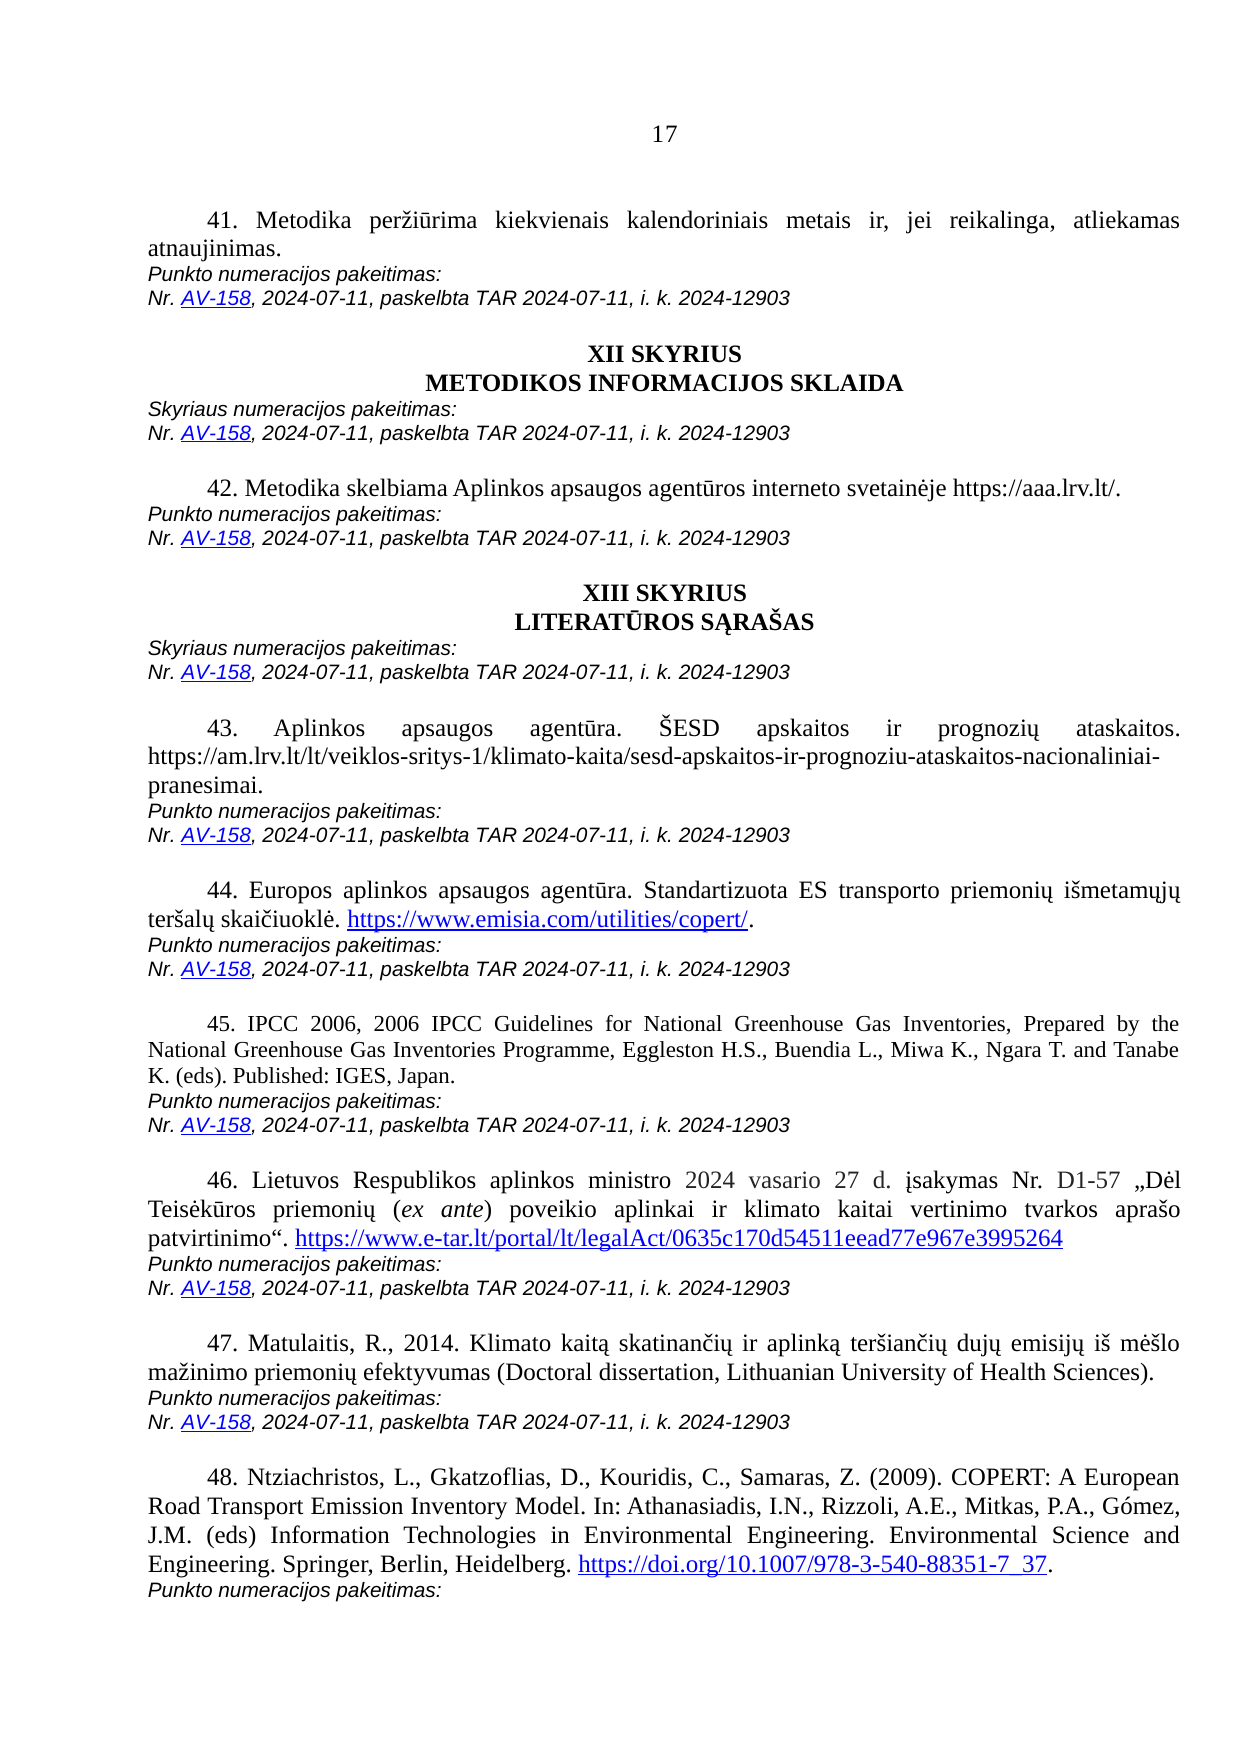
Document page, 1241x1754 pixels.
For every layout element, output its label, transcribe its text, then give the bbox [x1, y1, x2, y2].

text Skyriaus numeracijos pakeitimas: [148, 636, 1181, 660]
text Punkto numeracijos pakeitimas: [148, 502, 1181, 526]
text Nr. AV-158, 2024-07-11, paskelbta TAR 2024-07-11, i. k. 2024-12903 [148, 1276, 1181, 1299]
text 44. Europos aplinkos apsaugos agentūra. Standartizuota ES transporto priemonių išmetamųjų teršalų skaičiuoklė. https://www.emisia.com/utilities/copert/. [148, 876, 1181, 933]
text Punkto numeracijos pakeitimas: [148, 1386, 1181, 1410]
text Punkto numeracijos pakeitimas: [148, 1252, 1181, 1276]
text Nr. AV-158, 2024-07-11, paskelbta TAR 2024-07-11, i. k. 2024-12903 [148, 420, 1181, 444]
text 43. Aplinkos apsaugos agentūra. ŠESD apskaitos ir prognozių ataskaitos. https://am.lrv.lt/lt/veiklos-sritys-1/klimato-kaita/sesd-apskaitos-ir-prognoziu-ataskaitos-nacionaliniai-pranesimai. [148, 713, 1181, 799]
text 46. Lietuvos Respublikos aplinkos ministro 2024 vasario 27 d. įsakymas Nr. D1-57 „Dėl Teisėkūros priemonių (ex ante) poveikio aplinkai ir klimato kaitai vertinimo tvarkos aprašo patvirtinimo“. https://www.e-tar.lt/portal/lt/legalAct/0635c170d54511eead77e967e3995264 [148, 1165, 1181, 1252]
text Nr. AV-158, 2024-07-11, paskelbta TAR 2024-07-11, i. k. 2024-12903 [148, 1113, 1181, 1137]
text 41. Metodika peržiūrima kiekvienais kalendoriniais metais ir, jei reikalinga, atliekamas atnaujinimas. [148, 205, 1181, 262]
text 45. IPCC 2006, 2006 IPCC Guidelines for National Greenhouse Gas Inventories, Prepared by the National Greenhouse Gas Inventories Programme, Eggleston H.S., Buendia L., Miwa K., Ngara T. and Tanabe K. (eds). Published: IGES, Japan. [148, 1010, 1181, 1089]
text Nr. AV-158, 2024-07-11, paskelbta TAR 2024-07-11, i. k. 2024-12903 [148, 1410, 1181, 1434]
text LITERATŪROS SĄRAŠAS [148, 607, 1181, 636]
text Punkto numeracijos pakeitimas: [148, 1577, 1181, 1601]
text METODIKOS INFORMACIJOS SKLAIDA [148, 368, 1181, 396]
text Nr. AV-158, 2024-07-11, paskelbta TAR 2024-07-11, i. k. 2024-12903 [148, 660, 1181, 684]
text 42. Metodika skelbiama Aplinkos apsaugos agentūros interneto svetainėje https://aaa.lrv.lt/. [148, 473, 1181, 502]
text Punkto numeracijos pakeitimas: [148, 1089, 1181, 1113]
text Punkto numeracijos pakeitimas: [148, 933, 1181, 957]
text Nr. AV-158, 2024-07-11, paskelbta TAR 2024-07-11, i. k. 2024-12903 [148, 526, 1181, 550]
text 48. Ntziachristos, L., Gkatzoflias, D., Kouridis, C., Samaras, Z. (2009). COPERT: A European Road Transport Emission Inventory Model. In: Athanasiadis, I.N., Rizzoli, A.E., Mitkas, P.A., Gómez, J.M. (eds) Information Technologies in Environmental Engineering. Environmental Science and Engineering. Springer, Berlin, Heidelberg. https://doi.org/10.1007/978-3-540-88351-7_37. [148, 1462, 1181, 1577]
text Punkto numeracijos pakeitimas: [148, 262, 1181, 286]
text Punkto numeracijos pakeitimas: [148, 799, 1181, 823]
text 47. Matulaitis, R., 2014. Klimato kaitą skatinančių ir aplinką teršiančių dujų emisijų iš mėšlo mažinimo priemonių efektyvumas (Doctoral dissertation, Lithuanian University of Health Sciences). [148, 1328, 1181, 1386]
text Nr. AV-158, 2024-07-11, paskelbta TAR 2024-07-11, i. k. 2024-12903 [148, 957, 1181, 981]
text Skyriaus numeracijos pakeitimas: [148, 396, 1181, 420]
text XIII SKYRIUS [148, 578, 1181, 607]
text XII SKYRIUS [148, 339, 1181, 368]
text Nr. AV-158, 2024-07-11, paskelbta TAR 2024-07-11, i. k. 2024-12903 [148, 286, 1181, 310]
text Nr. AV-158, 2024-07-11, paskelbta TAR 2024-07-11, i. k. 2024-12903 [148, 823, 1181, 847]
